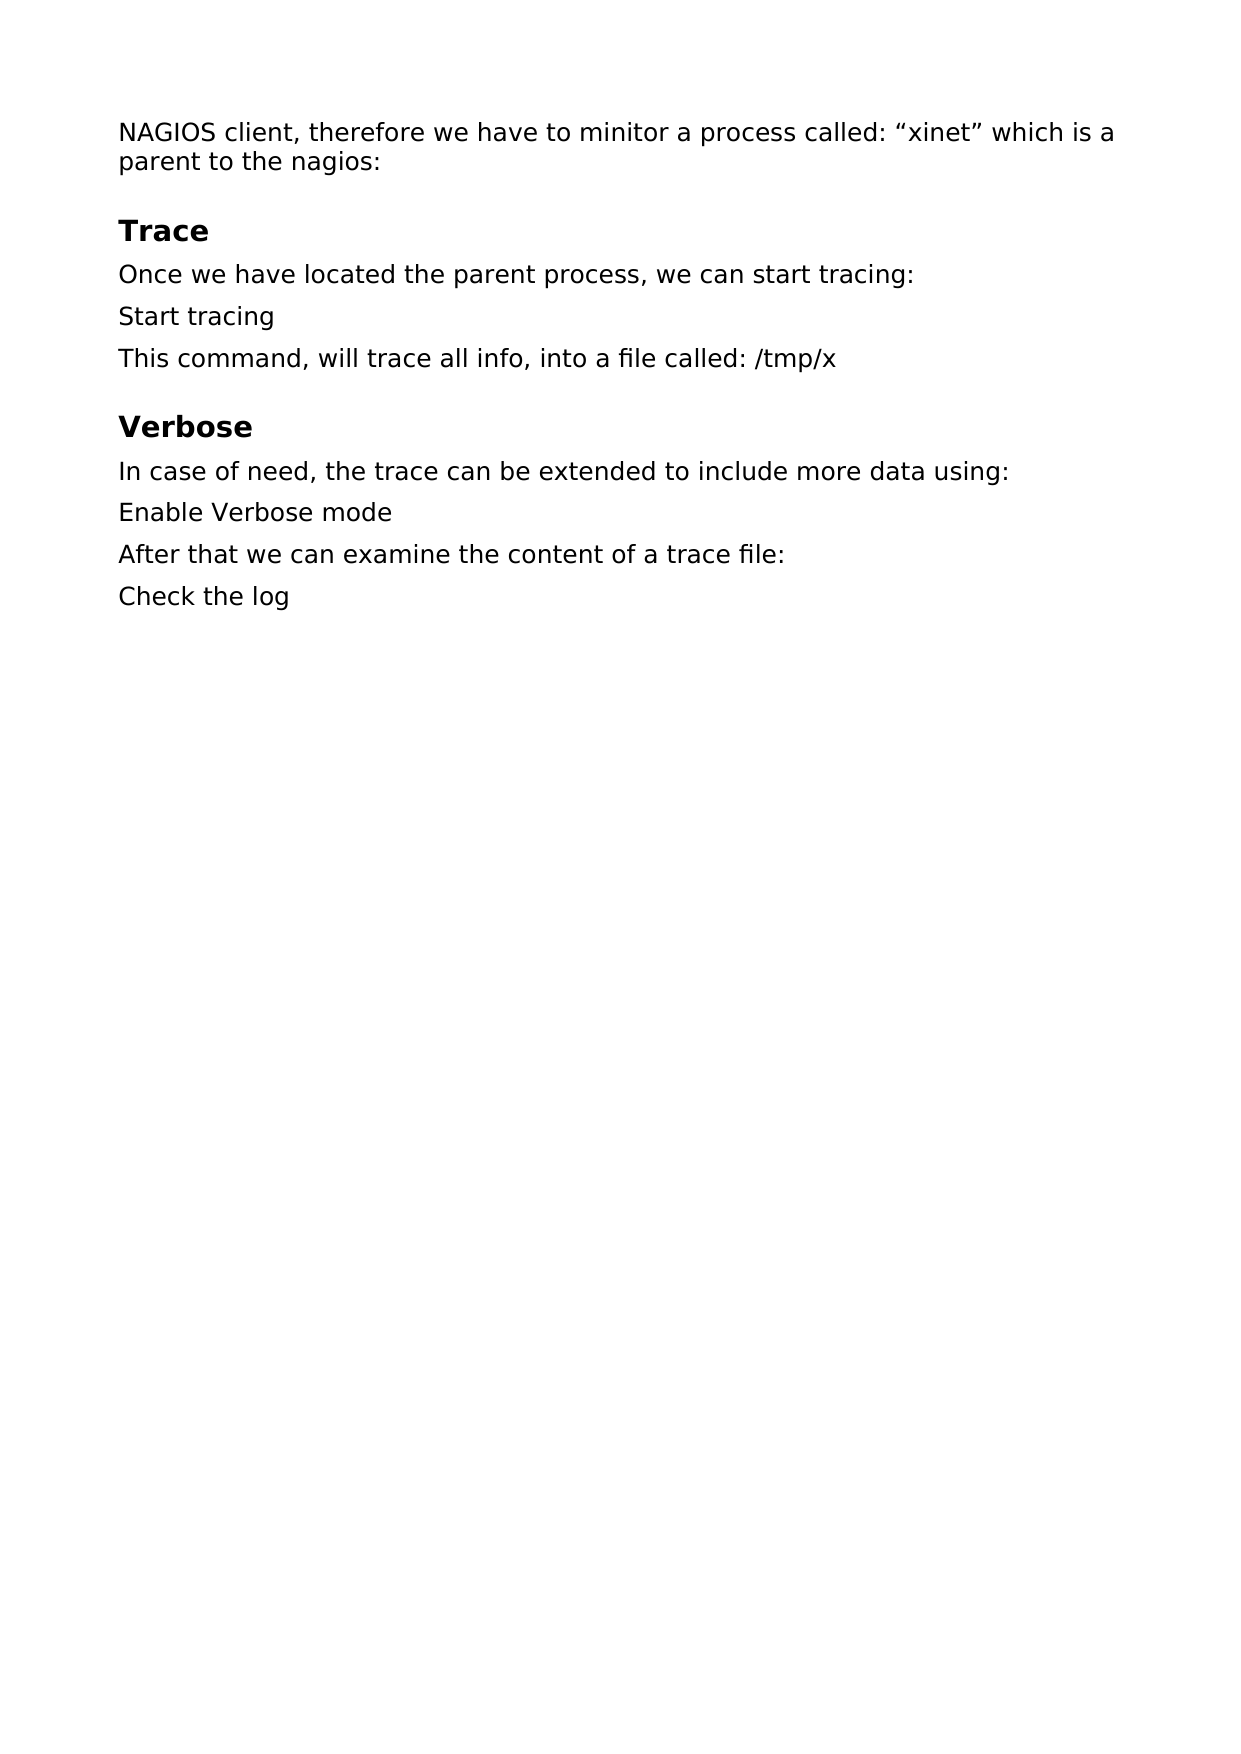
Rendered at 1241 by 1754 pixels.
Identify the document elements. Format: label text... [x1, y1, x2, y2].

text Check the log [118, 582, 1122, 611]
text Once we have located the parent process, we can start tracing: [118, 260, 1122, 289]
text Enable Verbose mode [118, 498, 1122, 528]
text NAGIOS client, therefore we have to minitor a process called: “xinet” which is a parent to the nagios: [118, 118, 1122, 176]
text Start tracing [118, 302, 1122, 331]
subtitle Verbose [118, 410, 1122, 444]
text After that we can examine the content of a trace file: [118, 540, 1122, 569]
text In case of need, the trace can be extended to include more data using: [118, 457, 1122, 486]
text This command, will trace all info, into a file called: /tmp/x [118, 344, 1122, 373]
subtitle Trace [118, 214, 1122, 248]
